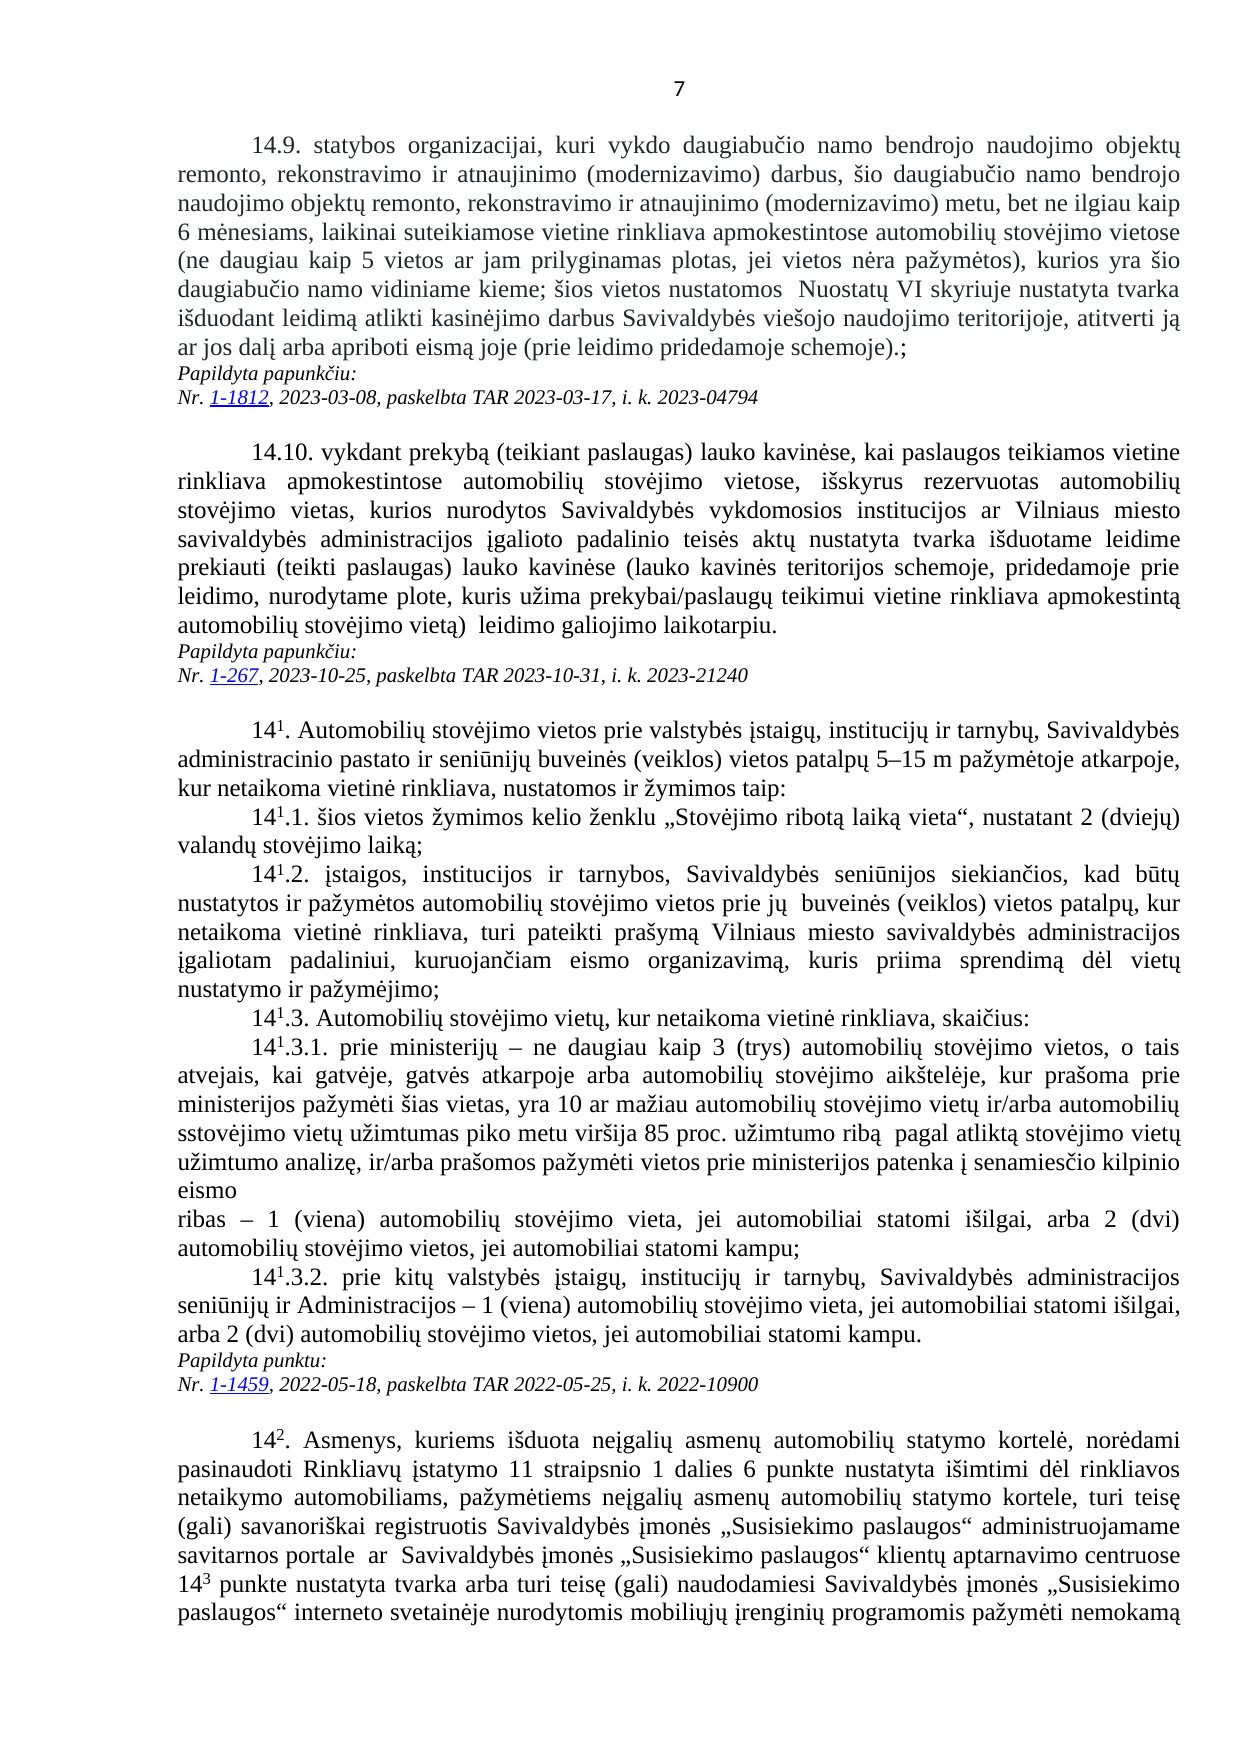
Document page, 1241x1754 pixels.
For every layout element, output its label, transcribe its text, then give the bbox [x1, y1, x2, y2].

text Papildyta papunkčiu: [177, 639, 1181, 663]
text 14.10. vykdant prekybą (teikiant paslaugas) lauko kavinėse, kai paslaugos teikiamos vietine rinkliava apmokestintose automobilių stovėjimo vietose, išskyrus rezervuotas automobilių stovėjimo vietas, kurios nurodytos Savivaldybės vykdomosios institucijos ar Vilniaus miesto savivaldybės administracijos įgalioto padalinio teisės aktų nustatyta tvarka išduotame leidime prekiauti (teikti paslaugas) lauko kavinėse (lauko kavinės teritorijos schemoje, pridedamoje prie leidimo, nurodytame plote, kuris užima prekybai/paslaugų teikimui vietine rinkliava apmokestintą automobilių stovėjimo vietą) leidimo galiojimo laikotarpiu. [177, 437, 1181, 639]
text 141.1. šios vietos žymimos kelio ženklu „Stovėjimo ribotą laiką vieta“, nustatant 2 (dviejų) valandų stovėjimo laiką; [177, 802, 1181, 859]
text 142. Asmenys, kuriems išduota neįgalių asmenų automobilių statymo kortelė, norėdami pasinaudoti Rinkliavų įstatymo 11 straipsnio 1 dalies 6 punkte nustatyta išimtimi dėl rinkliavos netaikymo automobiliams, pažymėtiems neįgalių asmenų automobilių statymo kortele, turi teisę (gali) savanoriškai registruotis Savivaldybės įmonės „Susisiekimo paslaugos“ administruojamame savitarnos portale ar Savivaldybės įmonės „Susisiekimo paslaugos“ klientų aptarnavimo centruose 143 punkte nustatyta tvarka arba turi teisę (gali) naudodamiesi Savivaldybės įmonės „Susisiekimo paslaugos“ interneto svetainėje nurodytomis mobiliųjų įrenginių programomis pažymėti nemokamą [177, 1425, 1181, 1626]
text 141.3. Automobilių stovėjimo vietų, kur netaikoma vietinė rinkliava, skaičius: [177, 1003, 1181, 1032]
text 14.9. statybos organizacijai, kuri vykdo daugiabučio namo bendrojo naudojimo objektų remonto, rekonstravimo ir atnaujinimo (modernizavimo) darbus, šio daugiabučio namo bendrojo naudojimo objektų remonto, rekonstravimo ir atnaujinimo (modernizavimo) metu, bet ne ilgiau kaip 6 mėnesiams, laikinai suteikiamose vietine rinkliava apmokestintose automobilių stovėjimo vietose (ne daugiau kaip 5 vietos ar jam prilyginamas plotas, jei vietos nėra pažymėtos), kurios yra šio daugiabučio namo vidiniame kieme; šios vietos nustatomos Nuostatų VI skyriuje nustatyta tvarka išduodant leidimą atlikti kasinėjimo darbus Savivaldybės viešojo naudojimo teritorijoje, atitverti ją ar jos dalį arba apriboti eismą joje (prie leidimo pridedamoje schemoje).; [177, 131, 1181, 361]
text Nr. 1-267, 2023-10-25, paskelbta TAR 2023-10-31, i. k. 2023-21240 [177, 663, 1181, 687]
text 141.2. įstaigos, institucijos ir tarnybos, Savivaldybės seniūnijos siekiančios, kad būtų nustatytos ir pažymėtos automobilių stovėjimo vietos prie jų buveinės (veiklos) vietos patalpų, kur netaikoma vietinė rinkliava, turi pateikti prašymą Vilniaus miesto savivaldybės administracijos įgaliotam padaliniui, kuruojančiam eismo organizavimą, kuris priima sprendimą dėl vietų nustatymo ir pažymėjimo; [177, 859, 1181, 1003]
text 141. Automobilių stovėjimo vietos prie valstybės įstaigų, institucijų ir tarnybų, Savivaldybės administracinio pastato ir seniūnijų buveinės (veiklos) vietos patalpų 5–15 m pažymėtoje atkarpoje, kur netaikoma vietinė rinkliava, nustatomos ir žymimos taip: [177, 716, 1181, 802]
text 141.3.1. prie ministerijų – ne daugiau kaip 3 (trys) automobilių stovėjimo vietos, o tais atvejais, kai gatvėje, gatvės atkarpoje arba automobilių stovėjimo aikštelėje, kur prašoma prie ministerijos pažymėti šias vietas, yra 10 ar mažiau automobilių stovėjimo vietų ir/arba automobilių sstovėjimo vietų užimtumas piko metu viršija 85 proc. užimtumo ribą pagal atliktą stovėjimo vietų užimtumo analizę, ir/arba prašomos pažymėti vietos prie ministerijos patenka į senamiesčio kilpinio eismo ribas – 1 (viena) automobilių stovėjimo vieta, jei automobiliai statomi išilgai, arba 2 (dvi) automobilių stovėjimo vietos, jei automobiliai statomi kampu; [177, 1032, 1181, 1262]
text Nr. 1-1812, 2023-03-08, paskelbta TAR 2023-03-17, i. k. 2023-04794 [177, 385, 1181, 409]
text Papildyta papunkčiu: [177, 361, 1181, 385]
text 141.3.2. prie kitų valstybės įstaigų, institucijų ir tarnybų, Savivaldybės administracijos seniūnijų ir Administracijos – 1 (viena) automobilių stovėjimo vieta, jei automobiliai statomi išilgai, arba 2 (dvi) automobilių stovėjimo vietos, jei automobiliai statomi kampu. [177, 1262, 1181, 1348]
text Nr. 1-1459, 2022-05-18, paskelbta TAR 2022-05-25, i. k. 2022-10900 [177, 1372, 1181, 1396]
text Papildyta punktu: [177, 1348, 1181, 1372]
